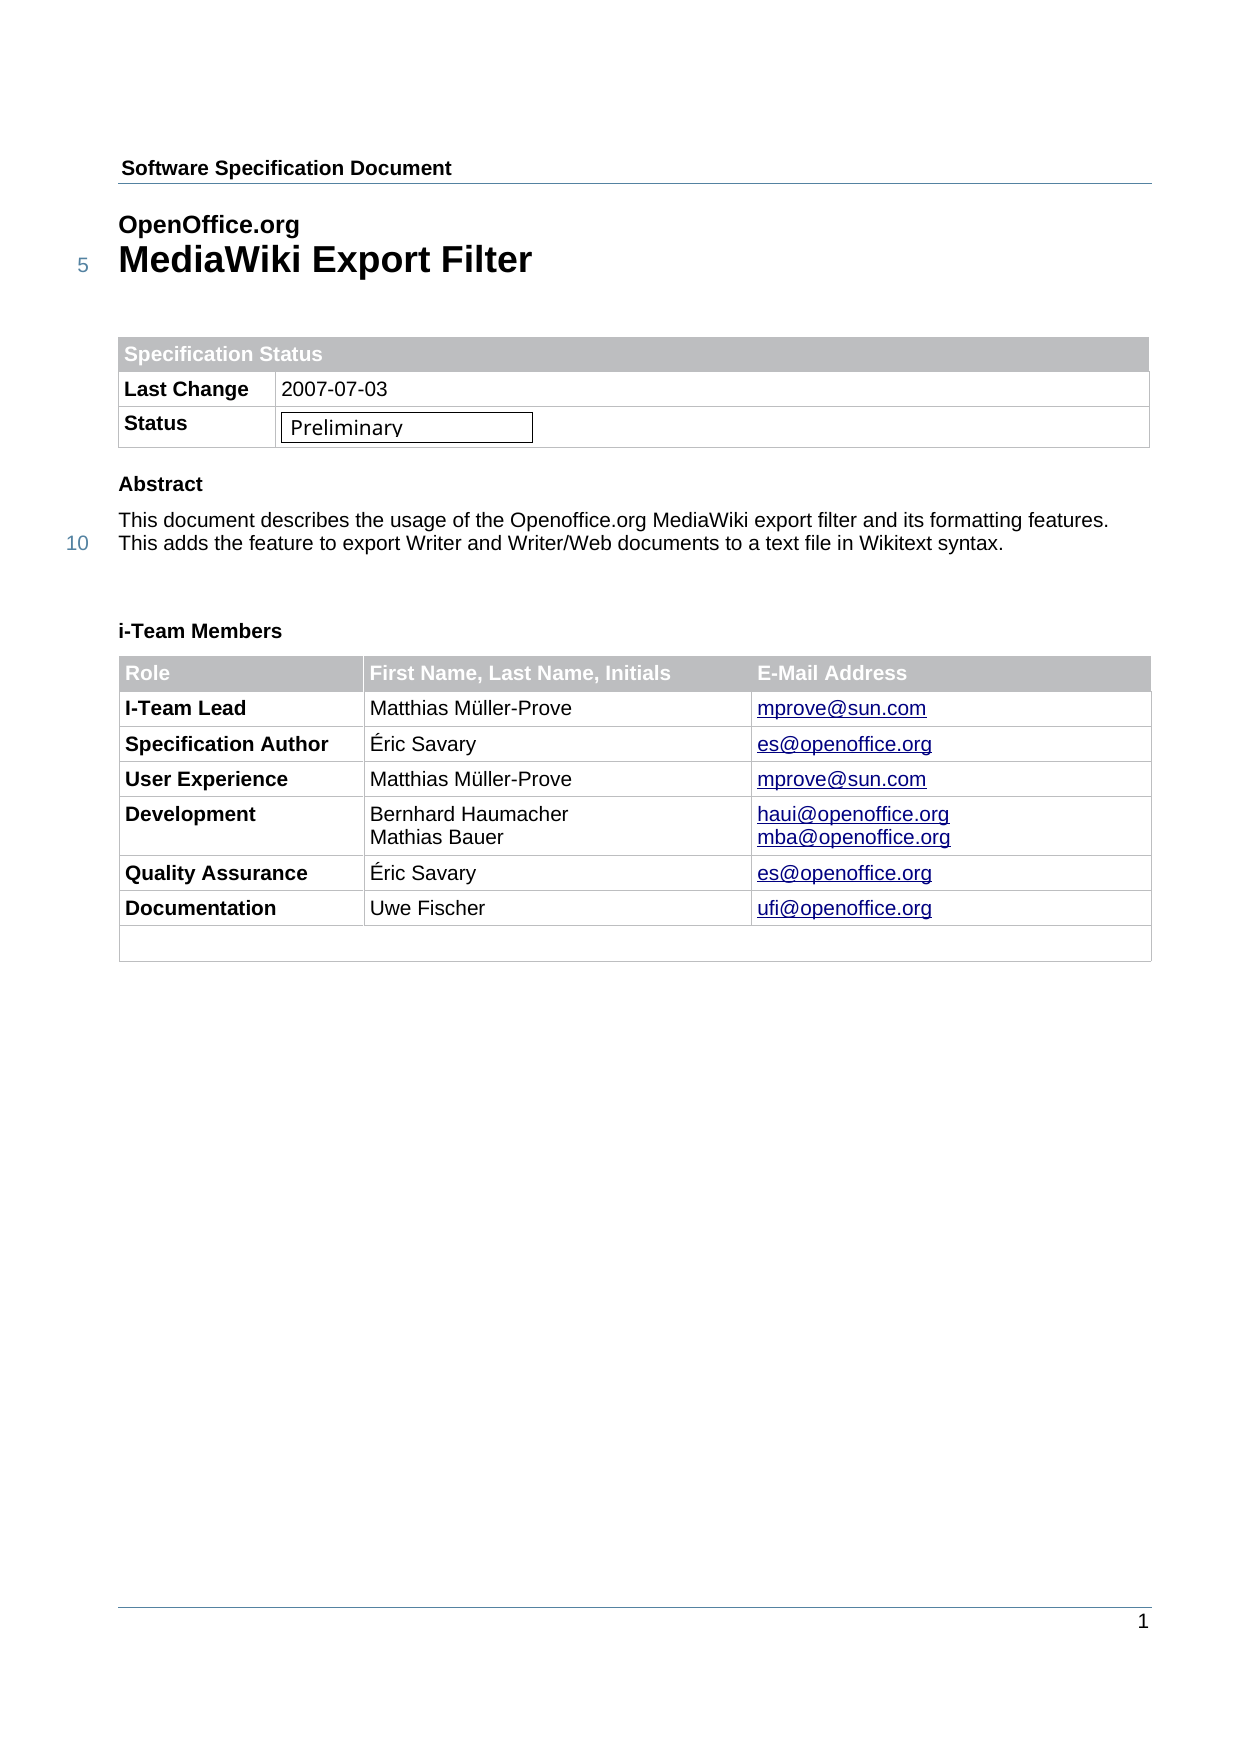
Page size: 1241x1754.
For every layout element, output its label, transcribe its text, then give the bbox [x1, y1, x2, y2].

table_cell Éric Savary [365, 856, 751, 890]
table_cell Bernhard Haumacher Mathias Bauer [365, 797, 751, 855]
text Software Specification Document [118, 154, 1152, 183]
subtitle i-Team Members [118, 620, 1152, 643]
table_header E-Mail Address [751, 656, 1151, 691]
table_cell Matthias Müller-Prove [365, 692, 751, 726]
table_cell I-Team Lead [120, 692, 363, 726]
table_cell Documentation [120, 891, 363, 925]
table_cell Quality Assurance [120, 856, 363, 890]
table_cell Éric Savary [365, 727, 751, 761]
table_cell Status [119, 407, 275, 447]
table_cell Uwe Fischer [365, 891, 751, 925]
table_header First Name, Last Name, Initials [364, 656, 751, 691]
table_header Specification Status [118, 337, 1149, 371]
subtitle Abstract [118, 472, 1152, 496]
table_cell [120, 926, 1151, 961]
table_cell Matthias Müller-Prove [365, 762, 751, 796]
text This document describes the usage of the Openoffice.org MediaWiki export filter and its formatting features. This adds the feature to export Writer and Writer/Web documents to a text file in Wikitext syntax. [118, 508, 1152, 555]
table_cell PRELIMINARY status is the initial conception of a specification. STANDARD A specification with status Standard is considered to be stable and has the approval of the i-Team. OBSOLETE An Obsolete specification is a specification that has been identified unnecessary. For example due to; technology changes or changes in other standards or specifications. [276, 407, 1149, 447]
table_cell es@openoffice.org [752, 727, 1151, 761]
table_cell Specification Author [120, 727, 363, 761]
table_cell haui@openoffice.org mba@openoffice.org [752, 797, 1151, 855]
table_cell 2007-07-03 [276, 372, 1149, 406]
table_cell Last Change [119, 372, 275, 406]
table_cell mprove@sun.com [752, 762, 1151, 796]
table_cell User Experience [120, 762, 363, 796]
table_cell es@openoffice.org [752, 856, 1151, 890]
text MediaWiki Export Filter [118, 239, 1152, 281]
table_cell mprove@sun.com [752, 692, 1151, 726]
table_cell ufi@openoffice.org [752, 891, 1151, 925]
table_header Role [119, 656, 363, 691]
text OpenOffice.org [118, 211, 1152, 239]
table_cell Development [120, 797, 363, 855]
